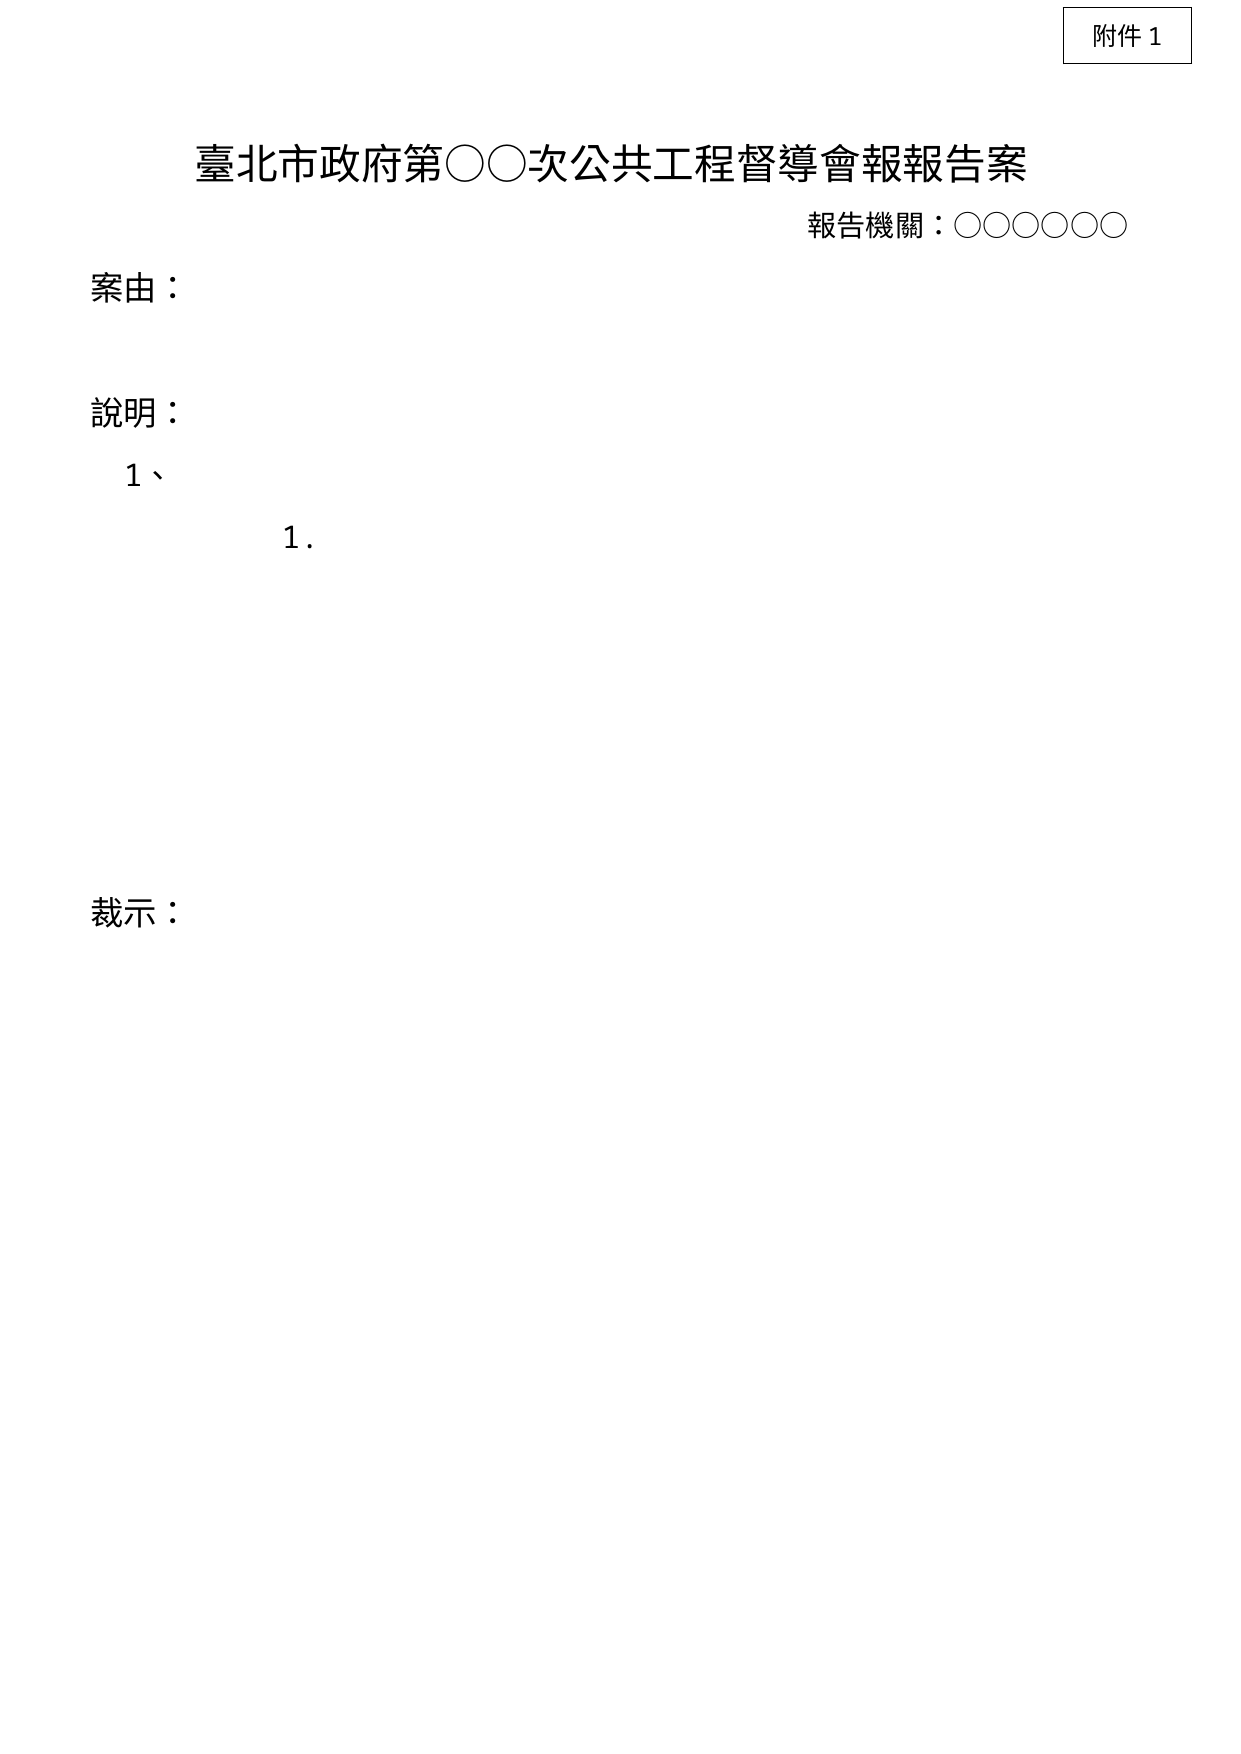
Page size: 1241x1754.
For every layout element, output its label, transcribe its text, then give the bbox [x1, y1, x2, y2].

text [1064, 8, 1191, 63]
text 案由： [90, 244, 1128, 307]
text 說明： [90, 369, 1128, 432]
text 裁示： [90, 869, 1128, 932]
text 臺北市政府第○○次公共工程督導會報報告案 [94, 119, 1128, 182]
text 報告機關：○○○○○○ [94, 182, 1128, 244]
text 附件1 [1079, 16, 1176, 52]
